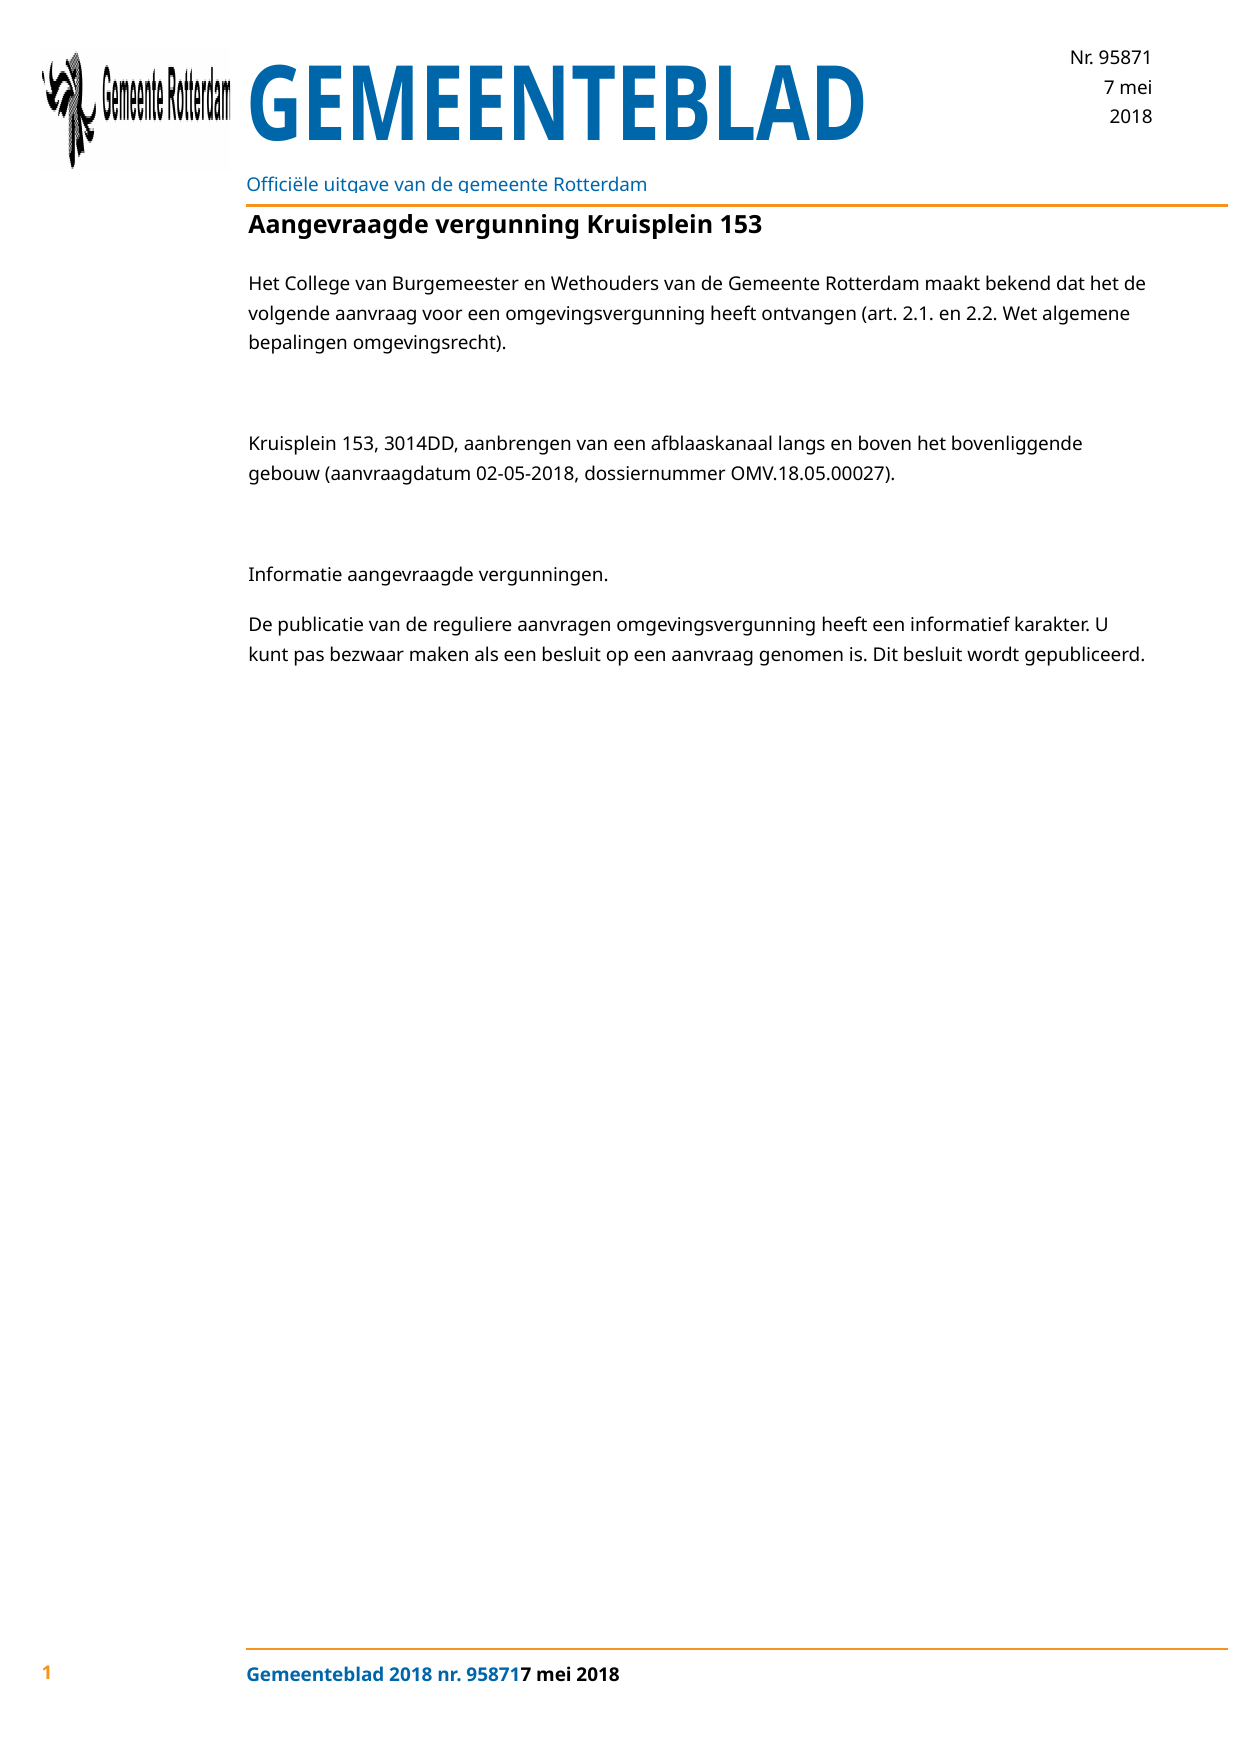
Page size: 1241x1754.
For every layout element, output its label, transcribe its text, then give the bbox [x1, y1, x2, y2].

text Het College van Burgemeester en Wethouders van de Gemeente Rotterdam maakt bekend dat het de volgende aanvraag voor een omgevingsvergunning heeft ontvangen (art. 2.1. en 2.2. Wet algemene bepalingen omgevingsrecht). [248, 270, 1152, 355]
text Aangevraagde vergunning Kruisplein 153 [248, 207, 1152, 241]
picture [41, 47, 231, 172]
text Kruisplein 153, 3014DD, aanbrengen van een afblaaskanaal langs en boven het bovenliggende gebouw (aanvraagdatum 02-05-2018, dossiernummer OMV.18.05.00027). [248, 430, 1152, 486]
text Informatie aangevraagde vergunningen. [248, 561, 1152, 586]
text De publicatie van de reguliere aanvragen omgevingsvergunning heeft een informatief karakter. U kunt pas bezwaar maken als een besluit op een aanvraag genomen is. Dit besluit wordt gepubliceerd. [248, 611, 1152, 666]
